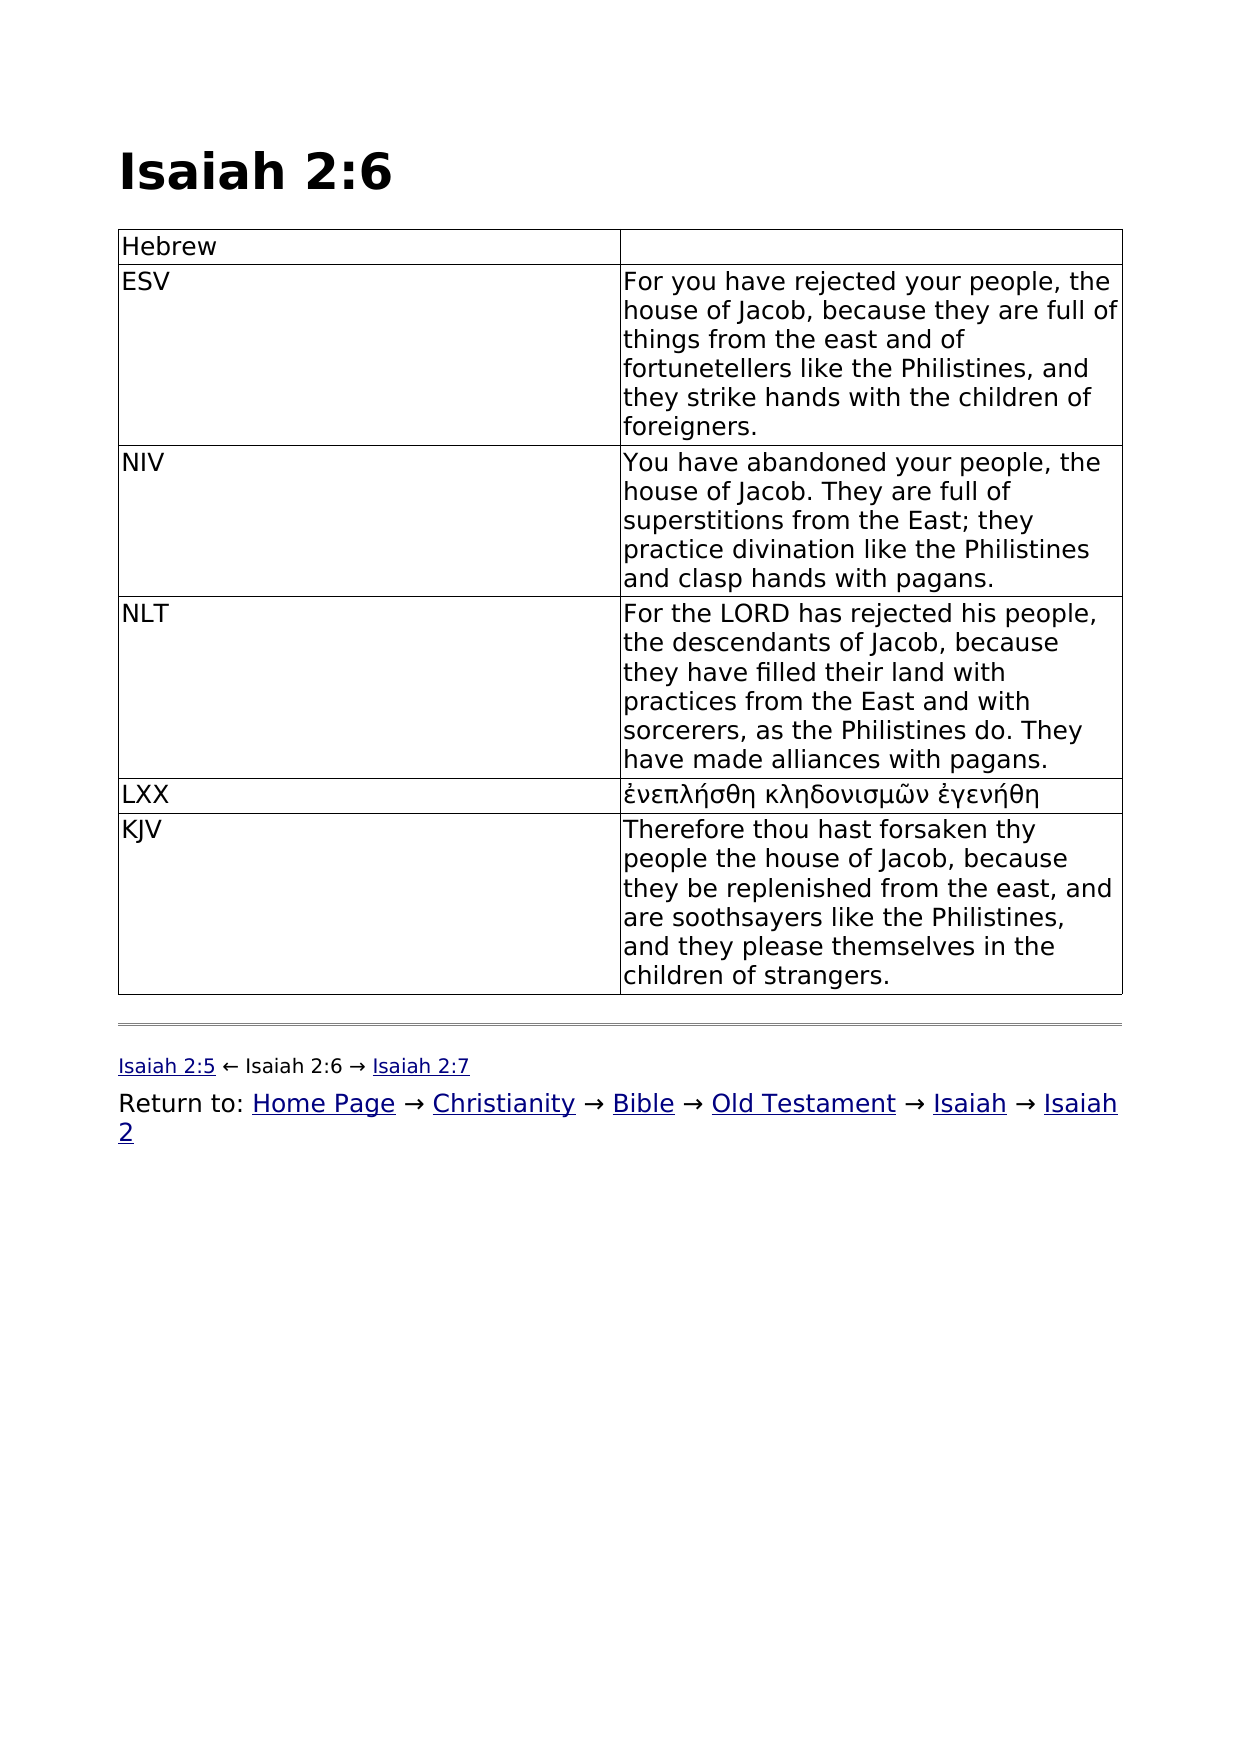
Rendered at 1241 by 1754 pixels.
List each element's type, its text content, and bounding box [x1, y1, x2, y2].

table_cell Therefore thou hast forsaken thy people the house of Jacob, because they be replenished from the east, and are soothsayers like the Philistines, and they please themselves in the children of strangers. [621, 814, 1122, 993]
table_cell NLT [119, 597, 620, 777]
table_cell KJV [119, 814, 620, 993]
table_cell ESV [119, 265, 620, 445]
table_header Hebrew [119, 230, 620, 264]
table_header [621, 230, 1122, 264]
text Isaiah 2:5 ← Isaiah 2:6 → Isaiah 2:7 [118, 1055, 1122, 1089]
table_cell LXX [119, 779, 620, 812]
table_cell For you have rejected your people, the house of Jacob, because they are full of things from the east and of fortunetellers like the Philistines, and they strike hands with the children of foreigners. [621, 265, 1122, 445]
table_cell You have abandoned your people, the house of Jacob. They are full of superstitions from the East; they practice divination like the Philistines and clasp hands with pagans. [621, 446, 1122, 596]
subtitle Isaiah 2:6 [118, 143, 1122, 201]
table_cell For the LORD has rejected his people, the descendants of Jacob, because they have filled their land with practices from the East and with sorcerers, as the Philistines do. They have made alliances with pagans. [621, 597, 1122, 777]
text Return to: Home Page → Christianity → Bible → Old Testament → Isaiah → Isaiah 2 [118, 1089, 1122, 1147]
table_cell ἐνεπλήσθη κληδονισμῶν ἐγενήθη [621, 779, 1122, 812]
table_cell NIV [119, 446, 620, 596]
